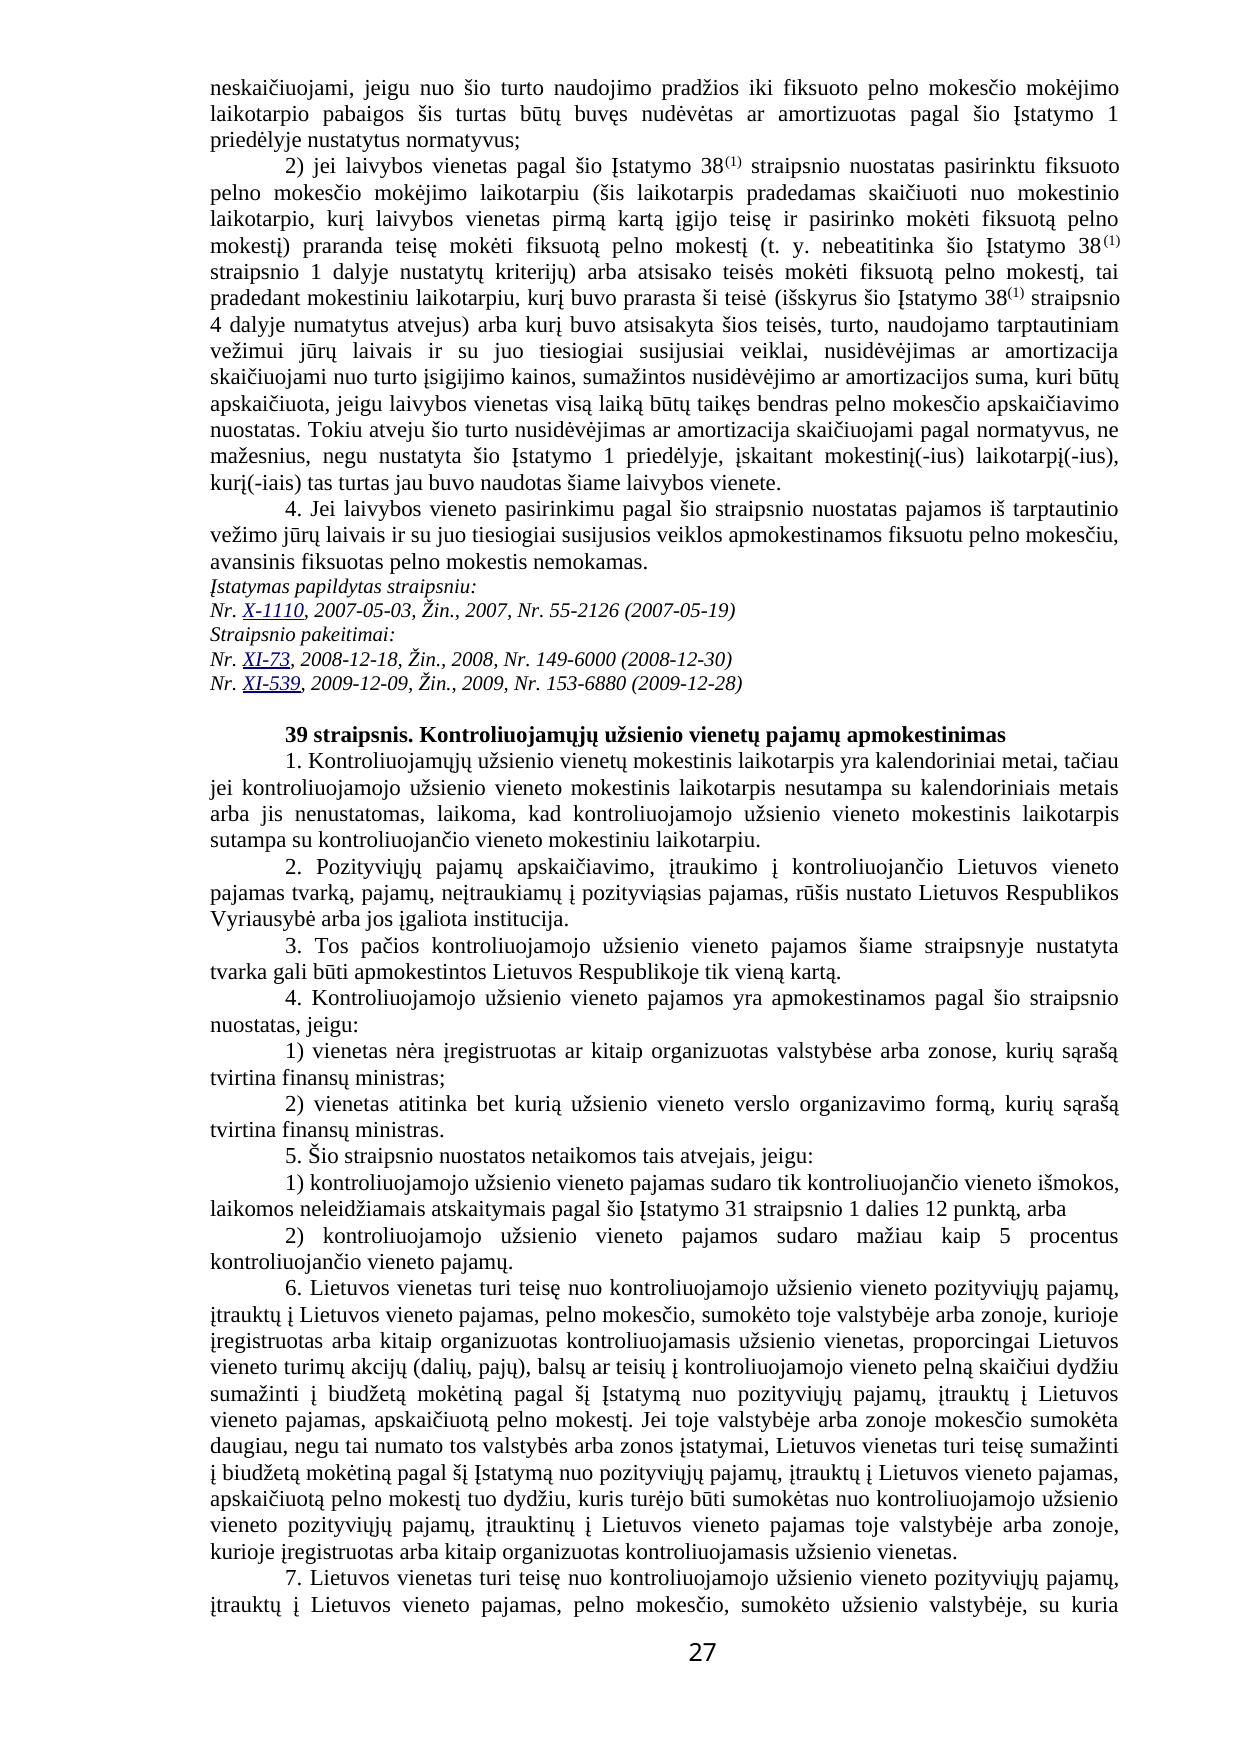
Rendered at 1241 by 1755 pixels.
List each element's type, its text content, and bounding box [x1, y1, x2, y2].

text 7. Lietuvos vienetas turi teisę nuo kontroliuojamojo užsienio vieneto pozityviųjų pajamų, įtrauktų į Lietuvos vieneto pajamas, pelno mokesčio, sumokėto užsienio valstybėje, su kuria [210, 1564, 1120, 1617]
text 1) vienetas nėra įregistruotas ar kitaip organizuotas valstybėse arba zonose, kurių sąrašą tvirtina finansų ministras; [210, 1037, 1120, 1090]
text Nr. X-1110, 2007-05-03, Žin., 2007, Nr. 55-2126 (2007-05-19) [210, 598, 1120, 622]
text Nr. XI-539, 2009-12-09, Žin., 2009, Nr. 153-6880 (2009-12-28) [210, 671, 1120, 694]
text 39 straipsnis. Kontroliuojamųjų užsienio vienetų pajamų apmokestinimas [210, 721, 1120, 747]
text 2. Pozityviųjų pajamų apskaičiavimo, įtraukimo į kontroliuojančio Lietuvos vieneto pajamas tvarką, pajamų, neįtraukiamų į pozityviąsias pajamas, rūšis nustato Lietuvos Respublikos Vyriausybė arba jos įgaliota institucija. [210, 853, 1120, 932]
text Straipsnio pakeitimai: [210, 622, 1120, 646]
text 2) jei laivybos vienetas pagal šio Įstatymo 38(1) straipsnio nuostatas pasirinktu fiksuoto pelno mokesčio mokėjimo laikotarpiu (šis laikotarpis pradedamas skaičiuoti nuo mokestinio laikotarpio, kurį laivybos vienetas pirmą kartą įgijo teisę ir pasirinko mokėti fiksuotą pelno mokestį) praranda teisę mokėti fiksuotą pelno mokestį (t. y. nebeatitinka šio Įstatymo 38(1) straipsnio 1 dalyje nustatytų kriterijų) arba atsisako teisės mokėti fiksuotą pelno mokestį, tai pradedant mokestiniu laikotarpiu, kurį buvo prarasta ši teisė (išskyrus šio Įstatymo 38(1) straipsnio 4 dalyje numatytus atvejus) arba kurį buvo atsisakyta šios teisės, turto, naudojamo tarptautiniam vežimui jūrų laivais ir su juo tiesiogiai susijusiai veiklai, nusidėvėjimas ar amortizacija skaičiuojami nuo turto įsigijimo kainos, sumažintos nusidėvėjimo ar amortizacijos suma, kuri būtų apskaičiuota, jeigu laivybos vienetas visą laiką būtų taikęs bendras pelno mokesčio apskaičiavimo nuostatas. Tokiu atveju šio turto nusidėvėjimas ar amortizacija skaičiuojami pagal normatyvus, ne mažesnius, negu nustatyta šio Įstatymo 1 priedėlyje, įskaitant mokestinį(-ius) laikotarpį(-ius), kurį(-iais) tas turtas jau buvo naudotas šiame laivybos vienete. [210, 153, 1120, 495]
text 3. Tos pačios kontroliuojamojo užsienio vieneto pajamos šiame straipsnyje nustatyta tvarka gali būti apmokestintos Lietuvos Respublikoje tik vieną kartą. [210, 932, 1120, 984]
text Nr. XI-73, 2008-12-18, Žin., 2008, Nr. 149-6000 (2008-12-30) [210, 646, 1120, 671]
text 6. Lietuvos vienetas turi teisę nuo kontroliuojamojo užsienio vieneto pozityviųjų pajamų, įtrauktų į Lietuvos vieneto pajamas, pelno mokesčio, sumokėto toje valstybėje arba zonoje, kurioje įregistruotas arba kitaip organizuotas kontroliuojamasis užsienio vienetas, proporcingai Lietuvos vieneto turimų akcijų (dalių, pajų), balsų ar teisių į kontroliuojamojo vieneto pelną skaičiui dydžiu sumažinti į biudžetą mokėtiną pagal šį Įstatymą nuo pozityviųjų pajamų, įtrauktų į Lietuvos vieneto pajamas, apskaičiuotą pelno mokestį. Jei toje valstybėje arba zonoje mokesčio sumokėta daugiau, negu tai numato tos valstybės arba zonos įstatymai, Lietuvos vienetas turi teisę sumažinti į biudžetą mokėtiną pagal šį Įstatymą nuo pozityviųjų pajamų, įtrauktų į Lietuvos vieneto pajamas, apskaičiuotą pelno mokestį tuo dydžiu, kuris turėjo būti sumokėtas nuo kontroliuojamojo užsienio vieneto pozityviųjų pajamų, įtrauktinų į Lietuvos vieneto pajamas toje valstybėje arba zonoje, kurioje įregistruotas arba kitaip organizuotas kontroliuojamasis užsienio vienetas. [210, 1274, 1120, 1564]
text 4. Jei laivybos vieneto pasirinkimu pagal šio straipsnio nuostatas pajamos iš tarptautinio vežimo jūrų laivais ir su juo tiesiogiai susijusios veiklos apmokestinamos fiksuotu pelno mokesčiu, avansinis fiksuotas pelno mokestis nemokamas. [210, 495, 1120, 574]
text Įstatymas papildytas straipsniu: [210, 574, 1120, 598]
text 5. Šio straipsnio nuostatos netaikomos tais atvejais, jeigu: [210, 1143, 1120, 1169]
text neskaičiuojami, jeigu nuo šio turto naudojimo pradžios iki fiksuoto pelno mokesčio mokėjimo laikotarpio pabaigos šis turtas būtų buvęs nudėvėtas ar amortizuotas pagal šio Įstatymo 1 priedėlyje nustatytus normatyvus; [210, 73, 1120, 153]
text 2) kontroliuojamojo užsienio vieneto pajamos sudaro mažiau kaip 5 procentus kontroliuojančio vieneto pajamų. [210, 1222, 1120, 1274]
text 2) vienetas atitinka bet kurią užsienio vieneto verslo organizavimo formą, kurių sąrašą tvirtina finansų ministras. [210, 1090, 1120, 1143]
text 4. Kontroliuojamojo užsienio vieneto pajamos yra apmokestinamos pagal šio straipsnio nuostatas, jeigu: [210, 984, 1120, 1037]
text 1) kontroliuojamojo užsienio vieneto pajamas sudaro tik kontroliuojančio vieneto išmokos, laikomos neleidžiamais atskaitymais pagal šio Įstatymo 31 straipsnio 1 dalies 12 punktą, arba [210, 1169, 1120, 1222]
text 1. Kontroliuojamųjų užsienio vienetų mokestinis laikotarpis yra kalendoriniai metai, tačiau jei kontroliuojamojo užsienio vieneto mokestinis laikotarpis nesutampa su kalendoriniais metais arba jis nenustatomas, laikoma, kad kontroliuojamojo užsienio vieneto mokestinis laikotarpis sutampa su kontroliuojančio vieneto mokestiniu laikotarpiu. [210, 747, 1120, 853]
